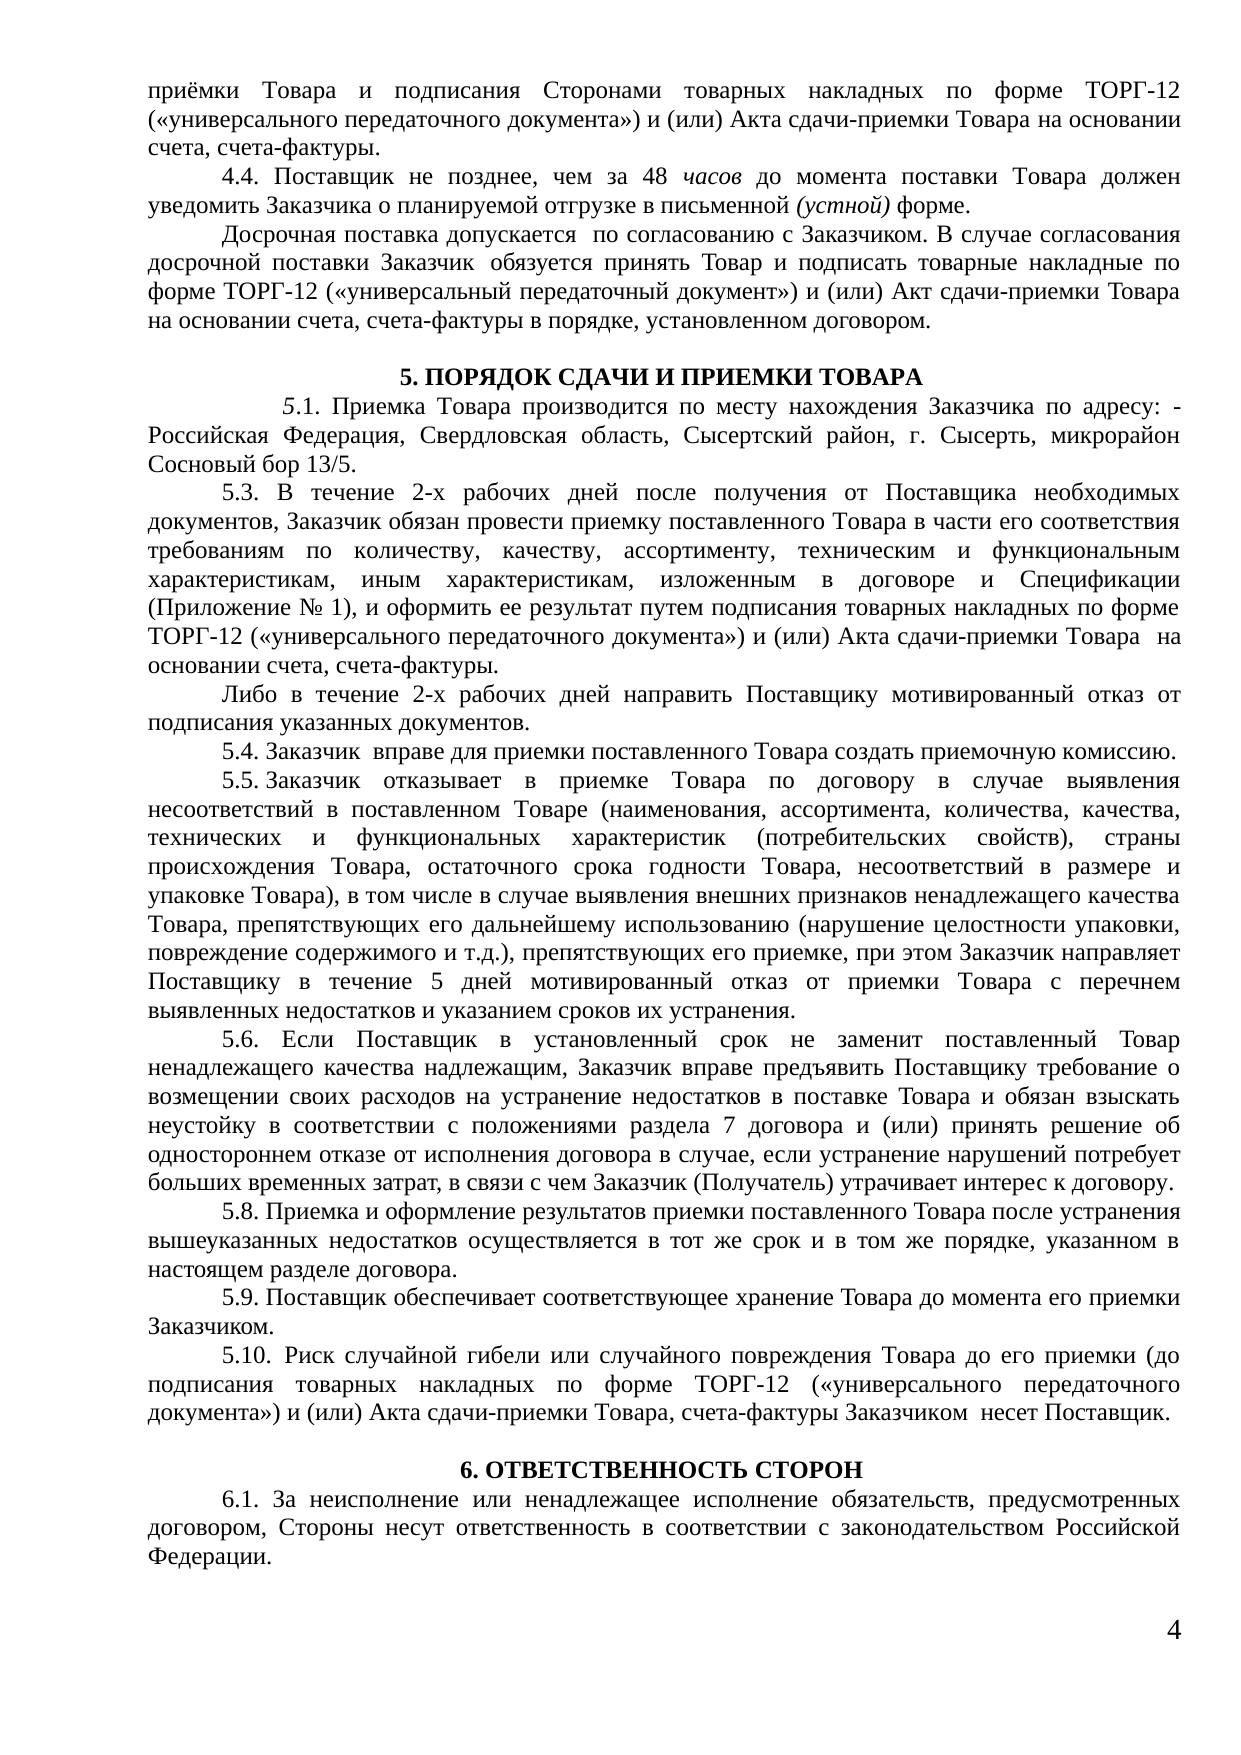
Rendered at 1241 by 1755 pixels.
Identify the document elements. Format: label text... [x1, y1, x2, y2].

text 5.4. Заказчик вправе для приемки поставленного Товара создать приемочную комиссию. [148, 736, 1181, 765]
text 5.3. В течение 2-х рабочих дней после получения от Поставщика необходимых документов, Заказчик обязан провести приемку поставленного Товара в части его соответствия требованиям по количеству, качеству, ассортименту, техническим и функциональным характеристикам, иным характеристикам, изложенным в договоре и Спецификации (Приложение № 1), и оформить ее результат путем подписания товарных накладных по форме ТОРГ-12 («универсального передаточного документа») и (или) Акта сдачи-приемки Товара на основании счета, счета-фактуры. [148, 477, 1181, 679]
text 6.1. За неисполнение или ненадлежащее исполнение обязательств, предусмотренных договором, Стороны несут ответственность в соответствии с законодательством Российской Федерации. [148, 1484, 1181, 1570]
text 5.9. Поставщик обеспечивает соответствующее хранение Товара до момента его приемки Заказчиком. [148, 1282, 1181, 1340]
text 5.6. Если Поставщик в установленный срок не заменит поставленный Товар ненадлежащего качества надлежащим, Заказчик вправе предъявить Поставщику требование о возмещении своих расходов на устранение недостатков в поставке Товара и обязан взыскать неустойку в соответствии с положениями раздела 7 договора и (или) принять решение об одностороннем отказе от исполнения договора в случае, если устранение нарушений потребует больших временных затрат, в связи с чем Заказчик (Получатель) утрачивает интерес к договору. [148, 1024, 1181, 1196]
text 5. ПОРЯДОК СДАЧИ И ПРИЕМКИ ТОВАРА [148, 362, 1181, 391]
text Либо в течение 2-х рабочих дней направить Поставщику мотивированный отказ от подписания указанных документов. [148, 679, 1181, 736]
text 5.8. Приемка и оформление результатов приемки поставленного Товара после устранения вышеуказанных недостатков осуществляется в тот же срок и в том же порядке, указанном в настоящем разделе договора. [148, 1196, 1181, 1282]
text 5.1. Приемка Товара производится по месту нахождения Заказчика по адресу: - Российская Федерация, Свердловская область, Сысертский район, г. Сысерть, микрорайон Сосновый бор 13/5. [148, 391, 1181, 477]
text 5.5. Заказчик отказывает в приемке Товара по договору в случае выявления несоответствий в поставленном Товаре (наименования, ассортимента, количества, качества, технических и функциональных характеристик (потребительских свойств), страны происхождения Товара, остаточного срока годности Товара, несоответствий в размере и упаковке Товара), в том числе в случае выявления внешних признаков ненадлежащего качества Товара, препятствующих его дальнейшему использованию (нарушение целостности упаковки, повреждение содержимого и т.д.), препятствующих его приемке, при этом Заказчик направляет Поставщику в течение 5 дней мотивированный отказ от приемки Товара с перечнем выявленных недостатков и указанием сроков их устранения. [148, 765, 1181, 1024]
text 4.4. Поставщик не позднее, чем за 48 часов до момента поставки Товара должен уведомить Заказчика о планируемой отгрузке в письменной (устной) форме. [148, 161, 1181, 219]
text Досрочная поставка допускается по согласованию с Заказчиком. В случае согласования досрочной поставки Заказчик обязуется принять Товар и подписать товарные накладные по форме ТОРГ-12 («универсальный передаточный документ») и (или) Акт сдачи-приемки Товара на основании счета, счета-фактуры в порядке, установленном договором. [148, 219, 1181, 334]
text 5.10. Риск случайной гибели или случайного повреждения Товара до его приемки (до подписания товарных накладных по форме ТОРГ-12 («универсального передаточного документа») и (или) Акта сдачи-приемки Товара, счета-фактуры Заказчиком несет Поставщик. [148, 1340, 1181, 1426]
text 6. ОТВЕТСТВЕННОСТЬ СТОРОН [148, 1455, 1181, 1484]
text приёмки Товара и подписания Сторонами товарных накладных по форме ТОРГ-12 («универсального передаточного документа») и (или) Акта сдачи-приемки Товара на основании счета, счета-фактуры. [148, 75, 1181, 161]
